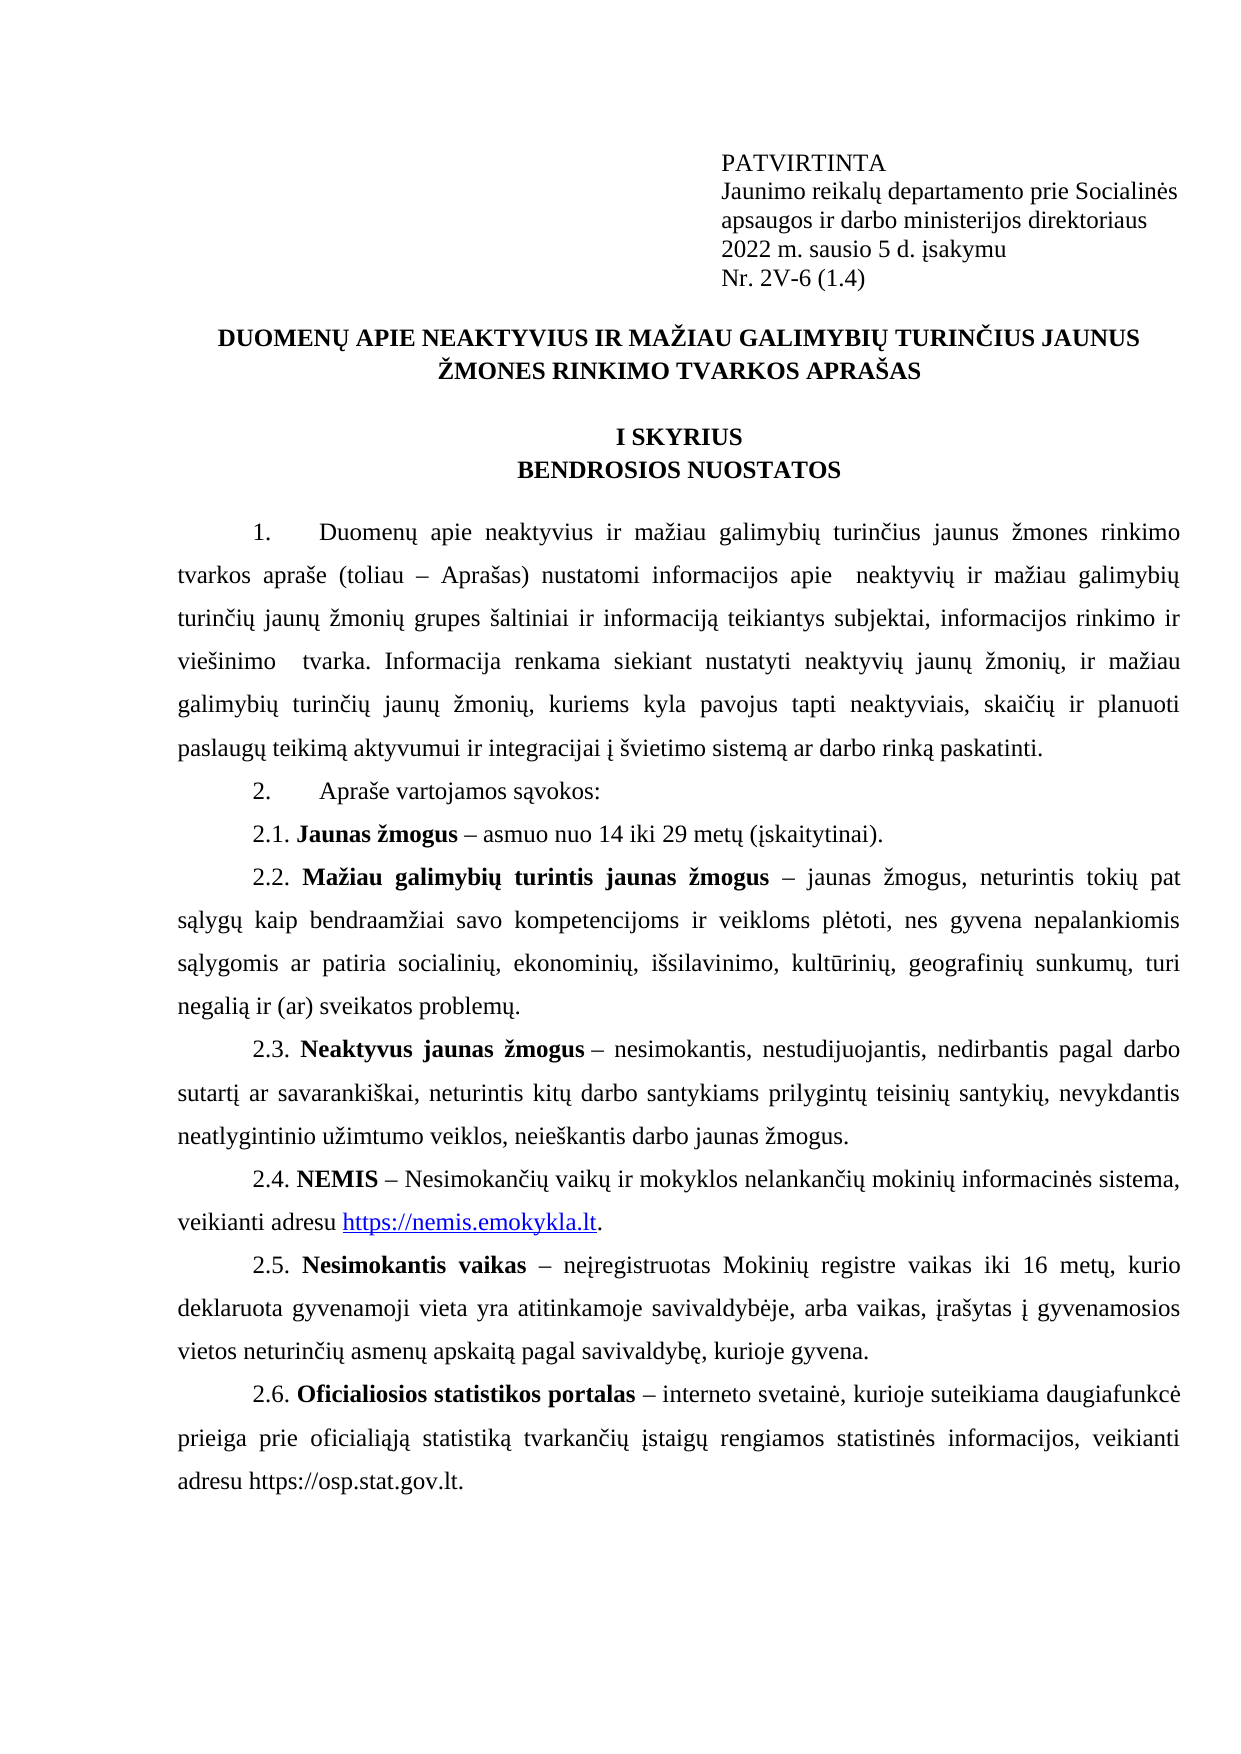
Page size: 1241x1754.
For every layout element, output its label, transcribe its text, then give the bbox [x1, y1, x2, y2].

text I Skyrius [177, 422, 1181, 451]
text Duomenų apie neaktyvius IR MAŽIAU GALIMYBIŲ TURINČIUS jaunus žmones rinkimo TVARKOS APRAŠAS [177, 323, 1181, 385]
text 2.3. Neaktyvus jaunas žmogus – nesimokantis, nestudijuojantis, nedirbantis pagal darbo sutartį ar savarankiškai, neturintis kitų darbo santykiams prilygintų teisinių santykių, nevykdantis neatlygintinio užimtumo veiklos, neieškantis darbo jaunas žmogus. [177, 1034, 1181, 1149]
text 2.5. Nesimokantis vaikas – neįregistruotas Mokinių registre vaikas iki 16 metų, kurio deklaruota gyvenamoji vieta yra atitinkamoje savivaldybėje, arba vaikas, įrašytas į gyvenamosios vietos neturinčių asmenų apskaitą pagal savivaldybę, kurioje gyvena. [177, 1250, 1181, 1365]
text BENDROSIOS NUOSTATOS [177, 455, 1181, 484]
text 2.6. Oficialiosios statistikos portalas – interneto svetainė, kurioje suteikiama daugiafunkcė prieiga prie oficialiąją statistiką tvarkančių įstaigų rengiamos statistinės informacijos, veikianti adresu https://osp.stat.gov.lt. [177, 1379, 1181, 1494]
text PATVIRTINTA [721, 148, 1181, 176]
text Jaunimo reikalų departamento prie Socialinės [721, 176, 1181, 205]
text 1. Duomenų apie neaktyvius ir mažiau galimybių turinčius jaunus žmones rinkimo tvarkos apraše (toliau – Aprašas) nustatomi informacijos apie neaktyvių ir mažiau galimybių turinčių jaunų žmonių grupes šaltiniai ir informaciją teikiantys subjektai, informacijos rinkimo ir viešinimo tvarka. Informacija renkama siekiant nustatyti neaktyvių jaunų žmonių, ir mažiau galimybių turinčių jaunų žmonių, kuriems kyla pavojus tapti neaktyviais, skaičių ir planuoti paslaugų teikimą aktyvumui ir integracijai į švietimo sistemą ar darbo rinką paskatinti. [177, 517, 1181, 761]
text apsaugos ir darbo ministerijos direktoriaus [721, 205, 1181, 234]
text 2022 m. sausio 5 d. įsakymu [721, 234, 1181, 263]
text 2.2. Mažiau galimybių turintis jaunas žmogus – jaunas žmogus, neturintis tokių pat sąlygų kaip bendraamžiai savo kompetencijoms ir veikloms plėtoti, nes gyvena nepalankiomis sąlygomis ar patiria socialinių, ekonominių, išsilavinimo, kultūrinių, geografinių sunkumų, turi negalią ir (ar) sveikatos problemų. [177, 862, 1181, 1020]
text 2. Apraše vartojamos sąvokos: [177, 776, 1181, 804]
text 2.4. NEMIS – Nesimokančių vaikų ir mokyklos nelankančių mokinių informacinės sistema, veikianti adresu https://nemis.emokykla.lt. [177, 1164, 1181, 1236]
text 2.1. Jaunas žmogus – asmuo nuo 14 iki 29 metų (įskaitytinai). [177, 819, 1181, 848]
text Nr. 2V-6 (1.4) [721, 263, 1181, 291]
